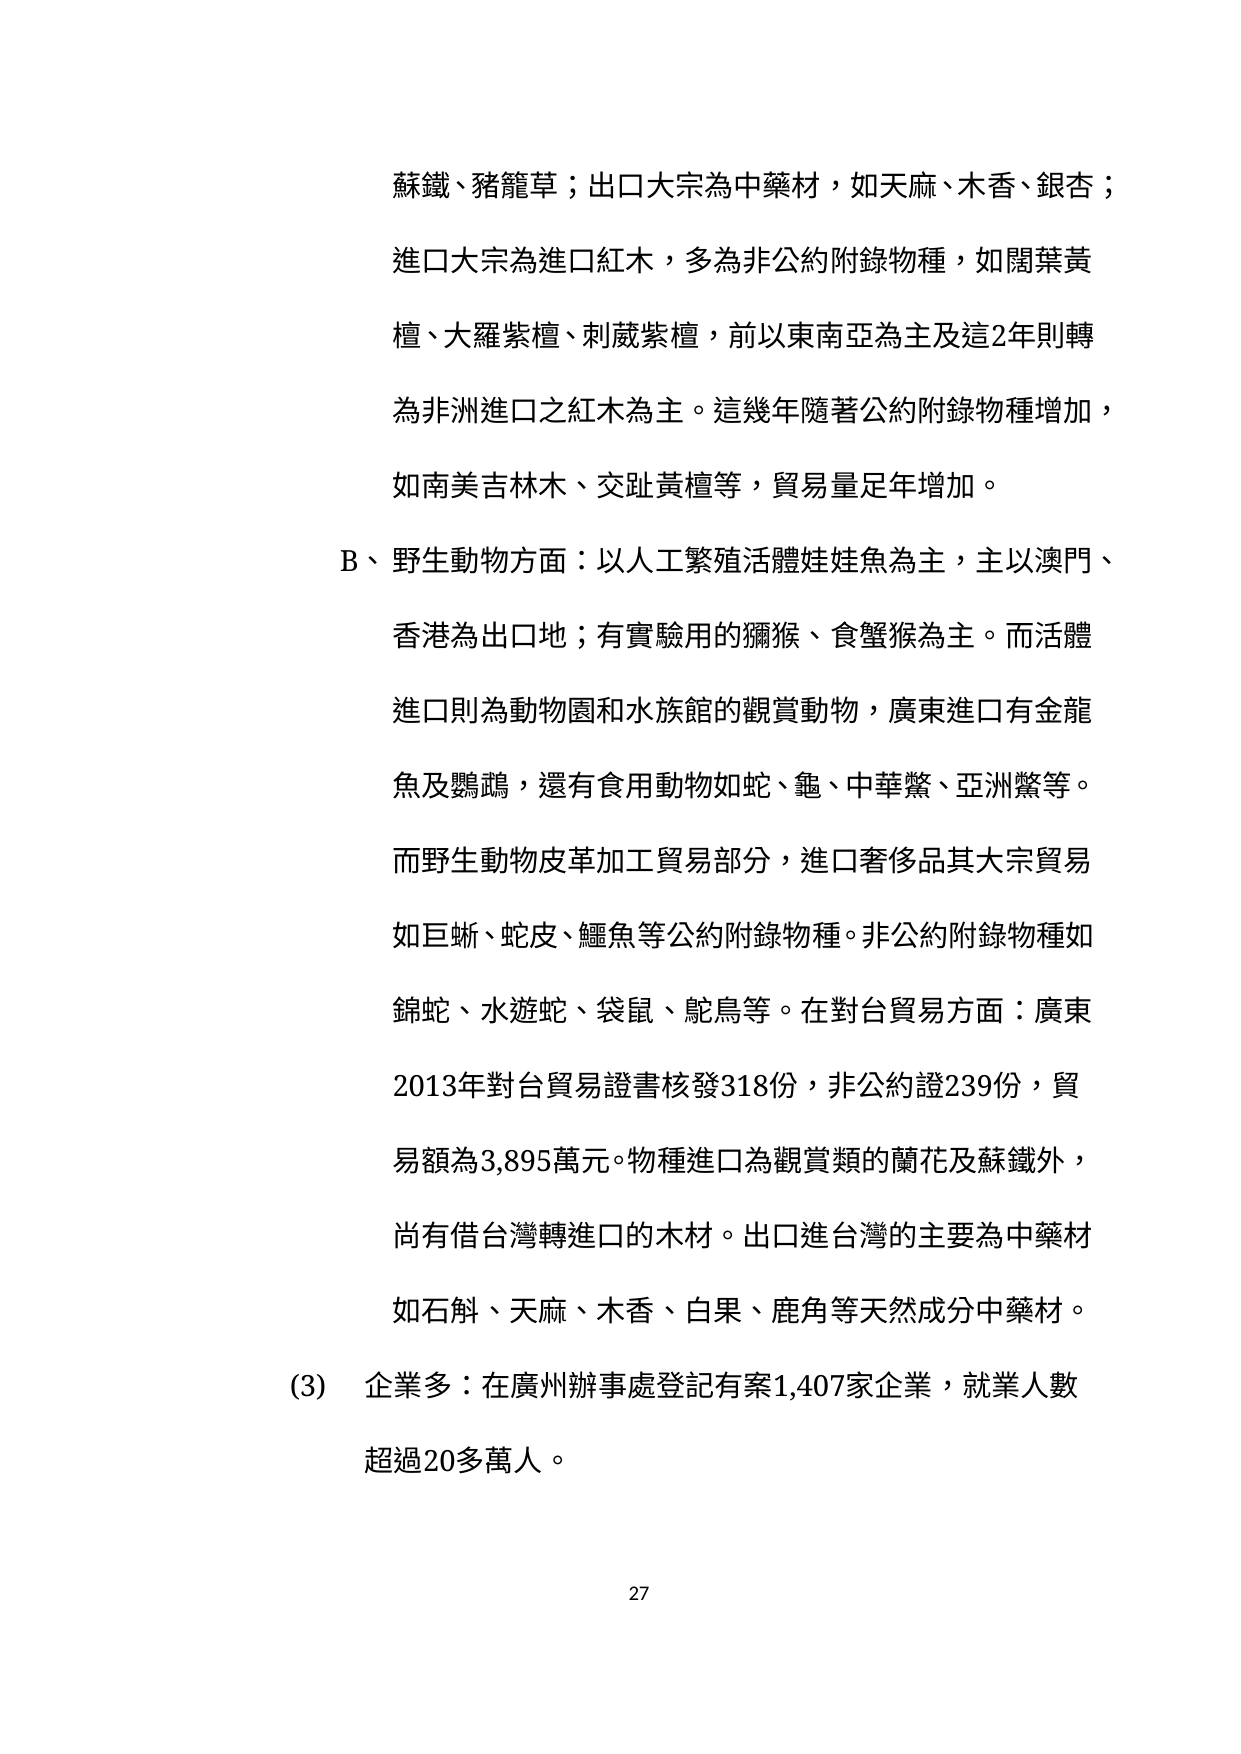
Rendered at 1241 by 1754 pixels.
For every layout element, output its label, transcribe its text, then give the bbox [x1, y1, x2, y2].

list 進出口植物方面：以人工培植的觀賞植物為主，有蘭花、蘇鐵、豬籠草；出口大宗為中藥材，如天麻、木香、銀杏；進口大宗為進口紅木，多為非公約附錄物種，如闊葉黃檀、大羅紫檀、刺葳紫檀，前以東南亞為主及這2年則轉為非洲進口之紅木為主。這幾年隨著公約附錄物種增加，如南美吉林木、交趾黃檀等，貿易量足年增加。 [339, 146, 1094, 521]
list 企業多：在廣州辦事處登記有案1,407家企業，就業人數超過20多萬人。 [289, 1346, 1094, 1496]
list 野生動物方面：以人工繁殖活體娃娃魚為主，主以澳門、香港為出口地；有實驗用的獼猴、食蟹猴為主。而活體進口則為動物園和水族館的觀賞動物，廣東進口有金龍魚及鸚鵡，還有食用動物如蛇、龜、中華鱉、亞洲鱉等。而野生動物皮革加工貿易部分，進口奢侈品其大宗貿易如巨蜥、蛇皮、鱷魚等公約附錄物種。非公約附錄物種如錦蛇、水遊蛇、袋鼠、鴕鳥等。在對台貿易方面：廣東2013年對台貿易證書核發318份，非公約證239份，貿易額為3,895萬元。物種進口為觀賞類的蘭花及蘇鐵外，尚有借台灣轉進口的木材。出口進台灣的主要為中藥材如石斛、天麻、木香、白果、鹿角等天然成分中藥材。 [339, 521, 1094, 1346]
